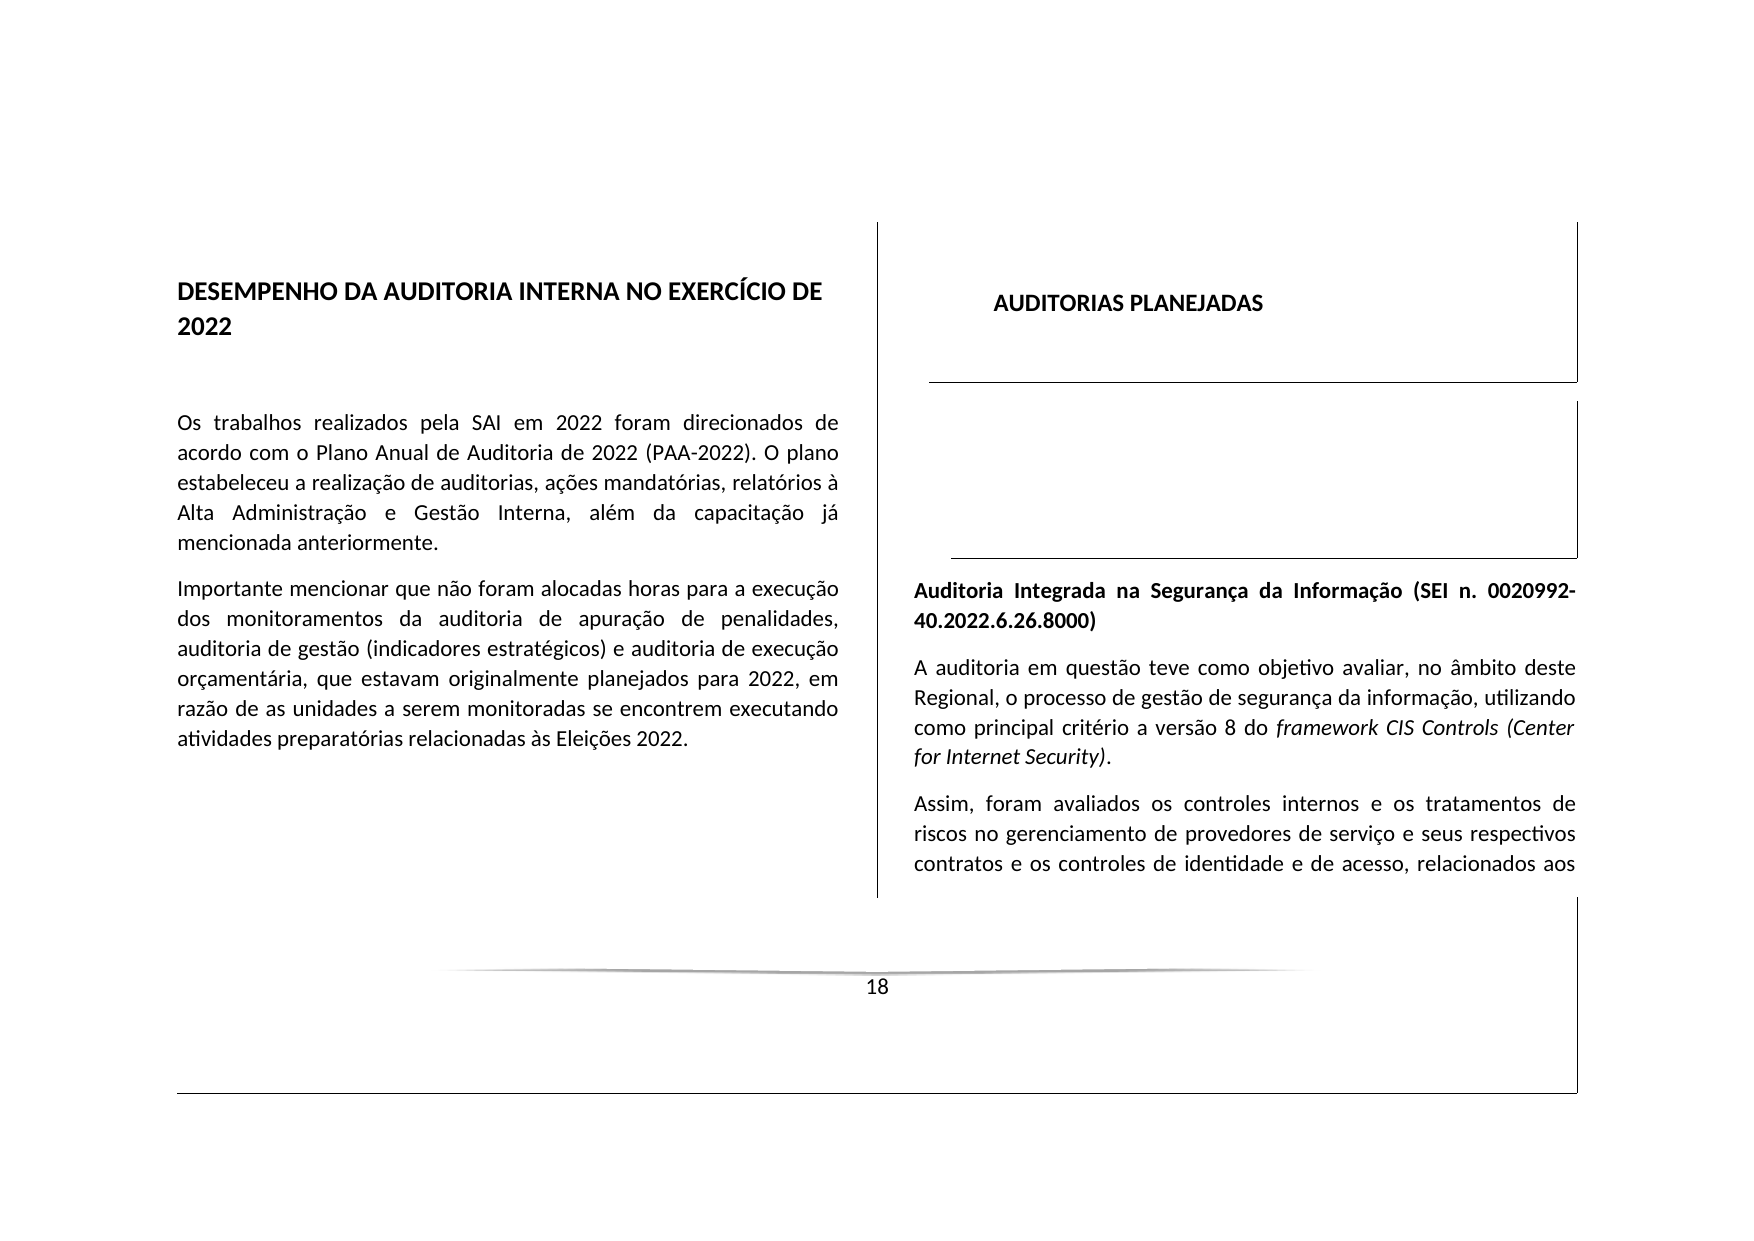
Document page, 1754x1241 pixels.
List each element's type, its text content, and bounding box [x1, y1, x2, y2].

text Importante mencionar que não foram alocadas horas para a execução dos monitoramentos da auditoria de apuração de penalidades, auditoria de gestão (indicadores estratégicos) e auditoria de execução orçamentária, que estavam originalmente planejados para 2022, em razão de as unidades a serem monitoradas se encontrem executando atividades preparatórias relacionadas às Eleições 2022. [177, 574, 840, 752]
text A auditoria em questão teve como objetivo avaliar, no âmbito deste Regional, o processo de gestão de segurança da informação, utilizando como principal critério a versão 8 do framework CIS Controls (Center for Internet Security). [914, 653, 1577, 771]
text Assim, foram avaliados os controles internos e os tratamentos de riscos no gerenciamento de provedores de serviço e seus respectivos contratos e os controles de identidade e de acesso, relacionados aos [914, 789, 1577, 877]
text Os trabalhos realizados pela SAI em 2022 foram direcionados de acordo com o Plano Anual de Auditoria de 2022 (PAA-2022). O plano estabeleceu a realização de auditorias, ações mandatórias, relatórios à Alta Administração e Gestão Interna, além da capacitação já mencionada anteriormente. [177, 408, 840, 556]
subtitle DESEMPENHO DA AUDITORIA INTERNA NO EXERCÍCIO DE 2022 [177, 274, 840, 342]
subtitle Auditoria Integrada na Segurança da Informação (SEI n. 0020992-40.2022.6.26.8000) [914, 576, 1577, 634]
text AUDITORIAS PLANEJADAS [929, 222, 1577, 382]
